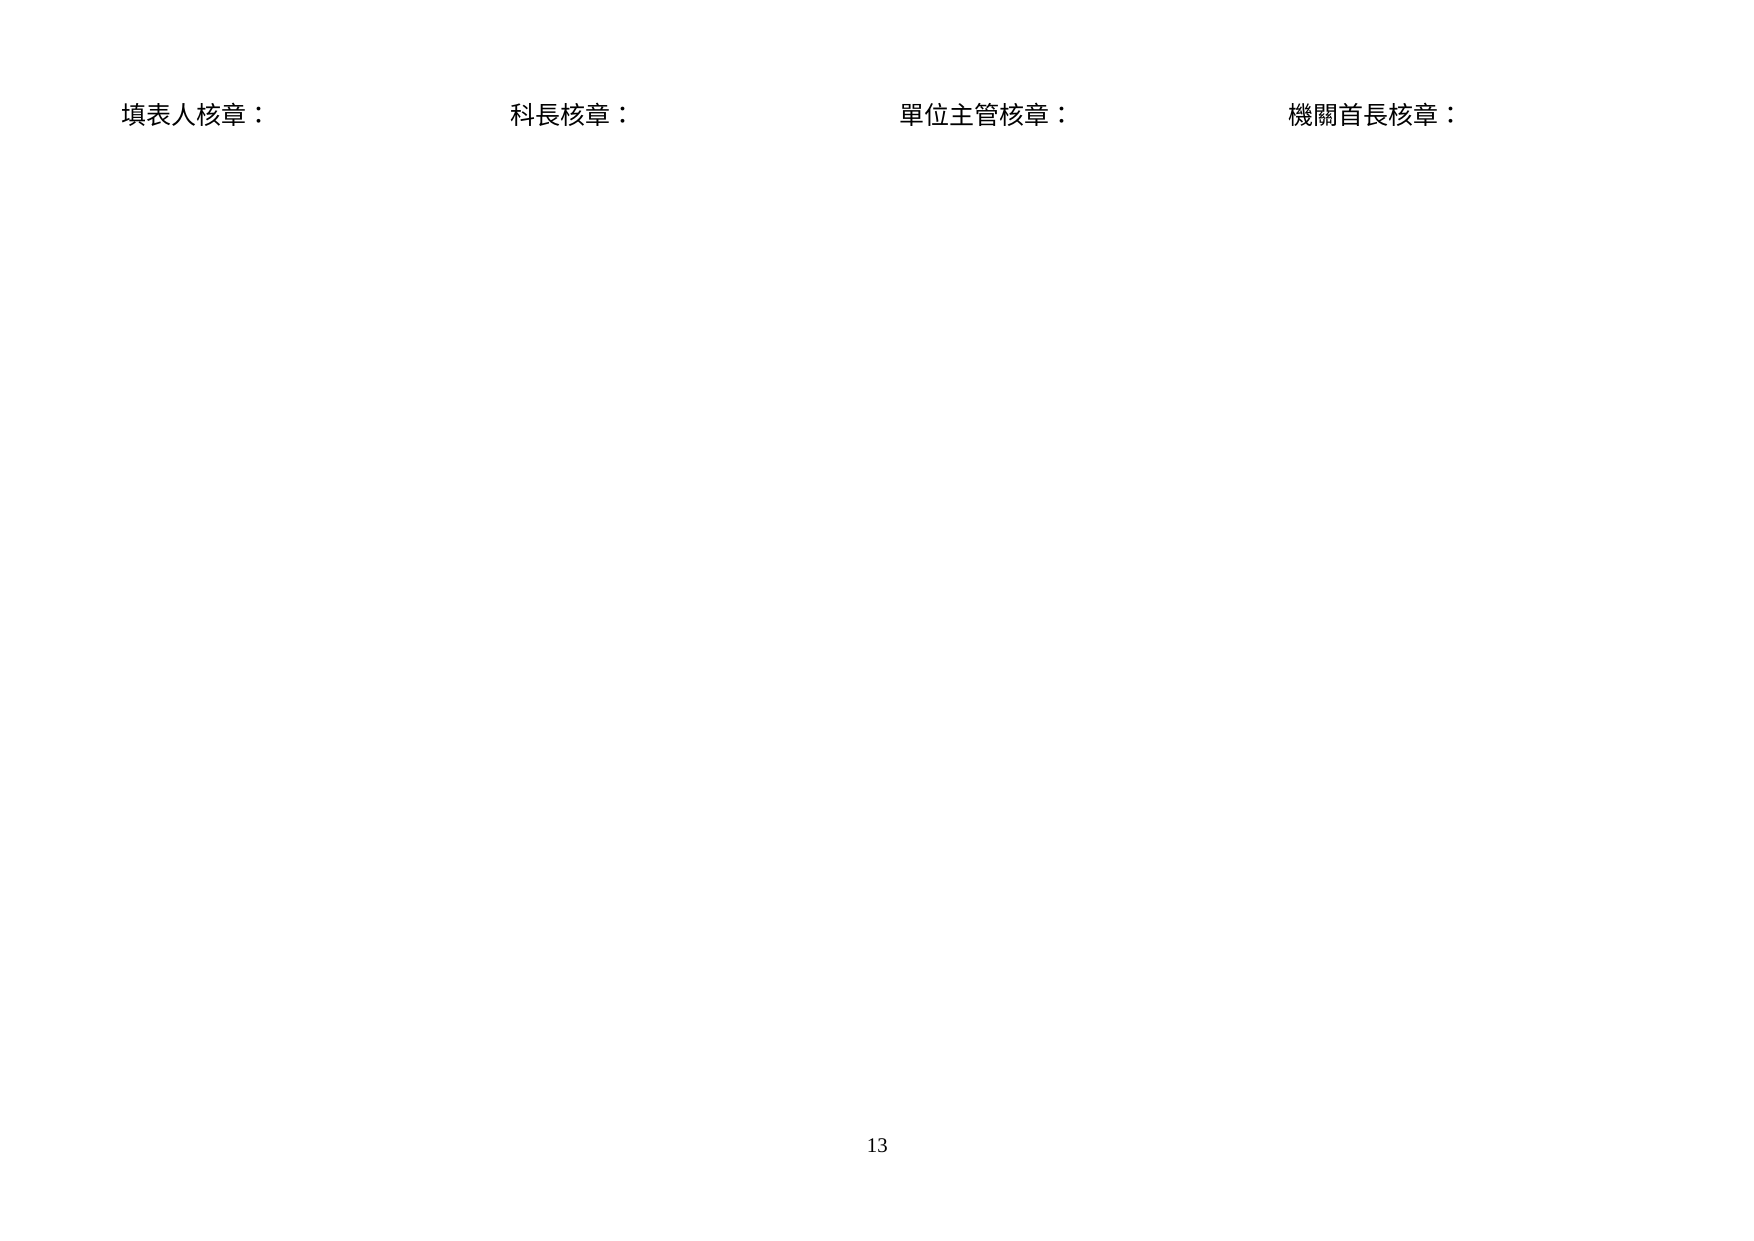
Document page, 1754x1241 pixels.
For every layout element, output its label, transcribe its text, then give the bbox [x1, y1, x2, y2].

table_header 填表人核章： [118, 89, 507, 139]
table_header 單位主管核章： [896, 89, 1285, 139]
table_header 機關首長核章： [1285, 89, 1636, 139]
table_header 科長核章： [507, 89, 896, 139]
